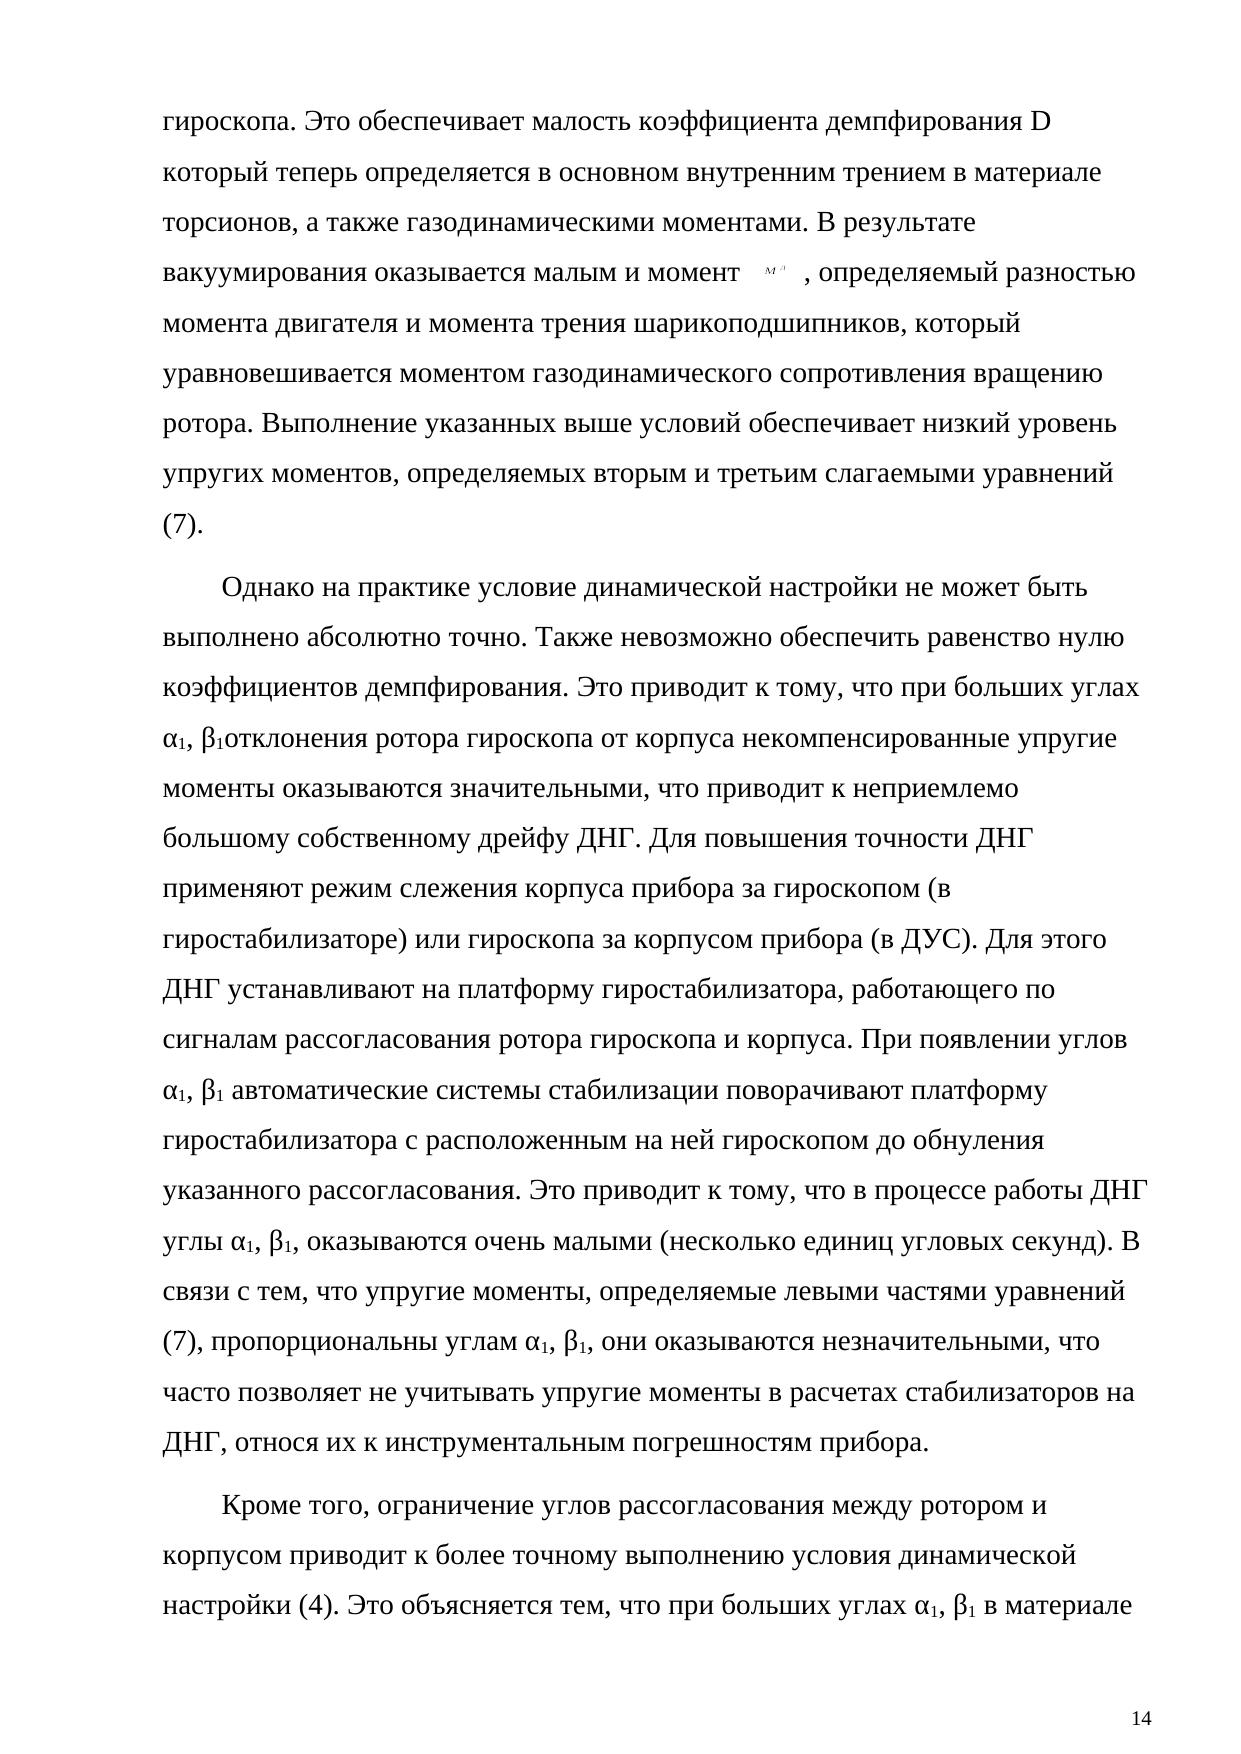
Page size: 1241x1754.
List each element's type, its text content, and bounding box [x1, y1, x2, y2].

text Кроме того, ограничение углов рассогласования между ротором и корпусом приводит к более точному выполнению условия динамической настройки (4). Это объясняется тем, что при больших углах α1, β1 в материале [162, 1487, 1152, 1621]
text Однако на практике условие динамической настройки не может быть выполнено абсолютно точно. Также невозможно обеспечить равенство нулю коэффициентов демпфирования. Это приводит к тому, что при больших углах α1, β1отклонения ротора гироскопа от корпуса некомпенсированные упругие моменты оказываются значительными, что приводит к неприемлемо большому собственному дрейфу ДНГ. Для повышения точности ДНГ применяют режим слежения корпуса прибора за гироскопом (в гиростабилизаторе) или гироскопа за корпусом прибора (в ДУС). Для этого ДНГ устанавливают на платформу гиростабилизатора, работающего по сигналам рассогласования ротора гироскопа и корпуса. При появлении углов α1, β1 автоматические системы стабилизации поворачивают платформу гиростабилизатора с расположенным на ней гироскопом до обнуления указанного рассогласования. Это приводит к тому, что в процессе работы ДНГ углы α1, β1, оказываются очень малыми (несколько единиц угловых секунд). В связи с тем, что упругие моменты, определяемые левыми частями уравнений (7), пропорциональны углам α1, β1, они оказываются незначительными, что часто позволяет не учитывать упругие моменты в расчетах стабилизаторов на ДНГ, относя их к инструментальным погрешностям прибора. [162, 569, 1152, 1458]
text гироскопа. Это обеспечивает малость коэффициента демпфирования D который теперь определяется в основном внутренним трением в материале торсионов, а также газодинамическими моментами. В результате вакуумирования оказывается малым и момент , определяемый разностью момента двигателя и момента трения шарикоподшипников, который уравновешивается моментом газодинамического сопротивления вращению ротора. Выполнение указанных выше условий обеспечивает низкий уровень упругих моментов, определяемых вторым и третьим слагаемыми уравнений (7). [162, 103, 1152, 539]
